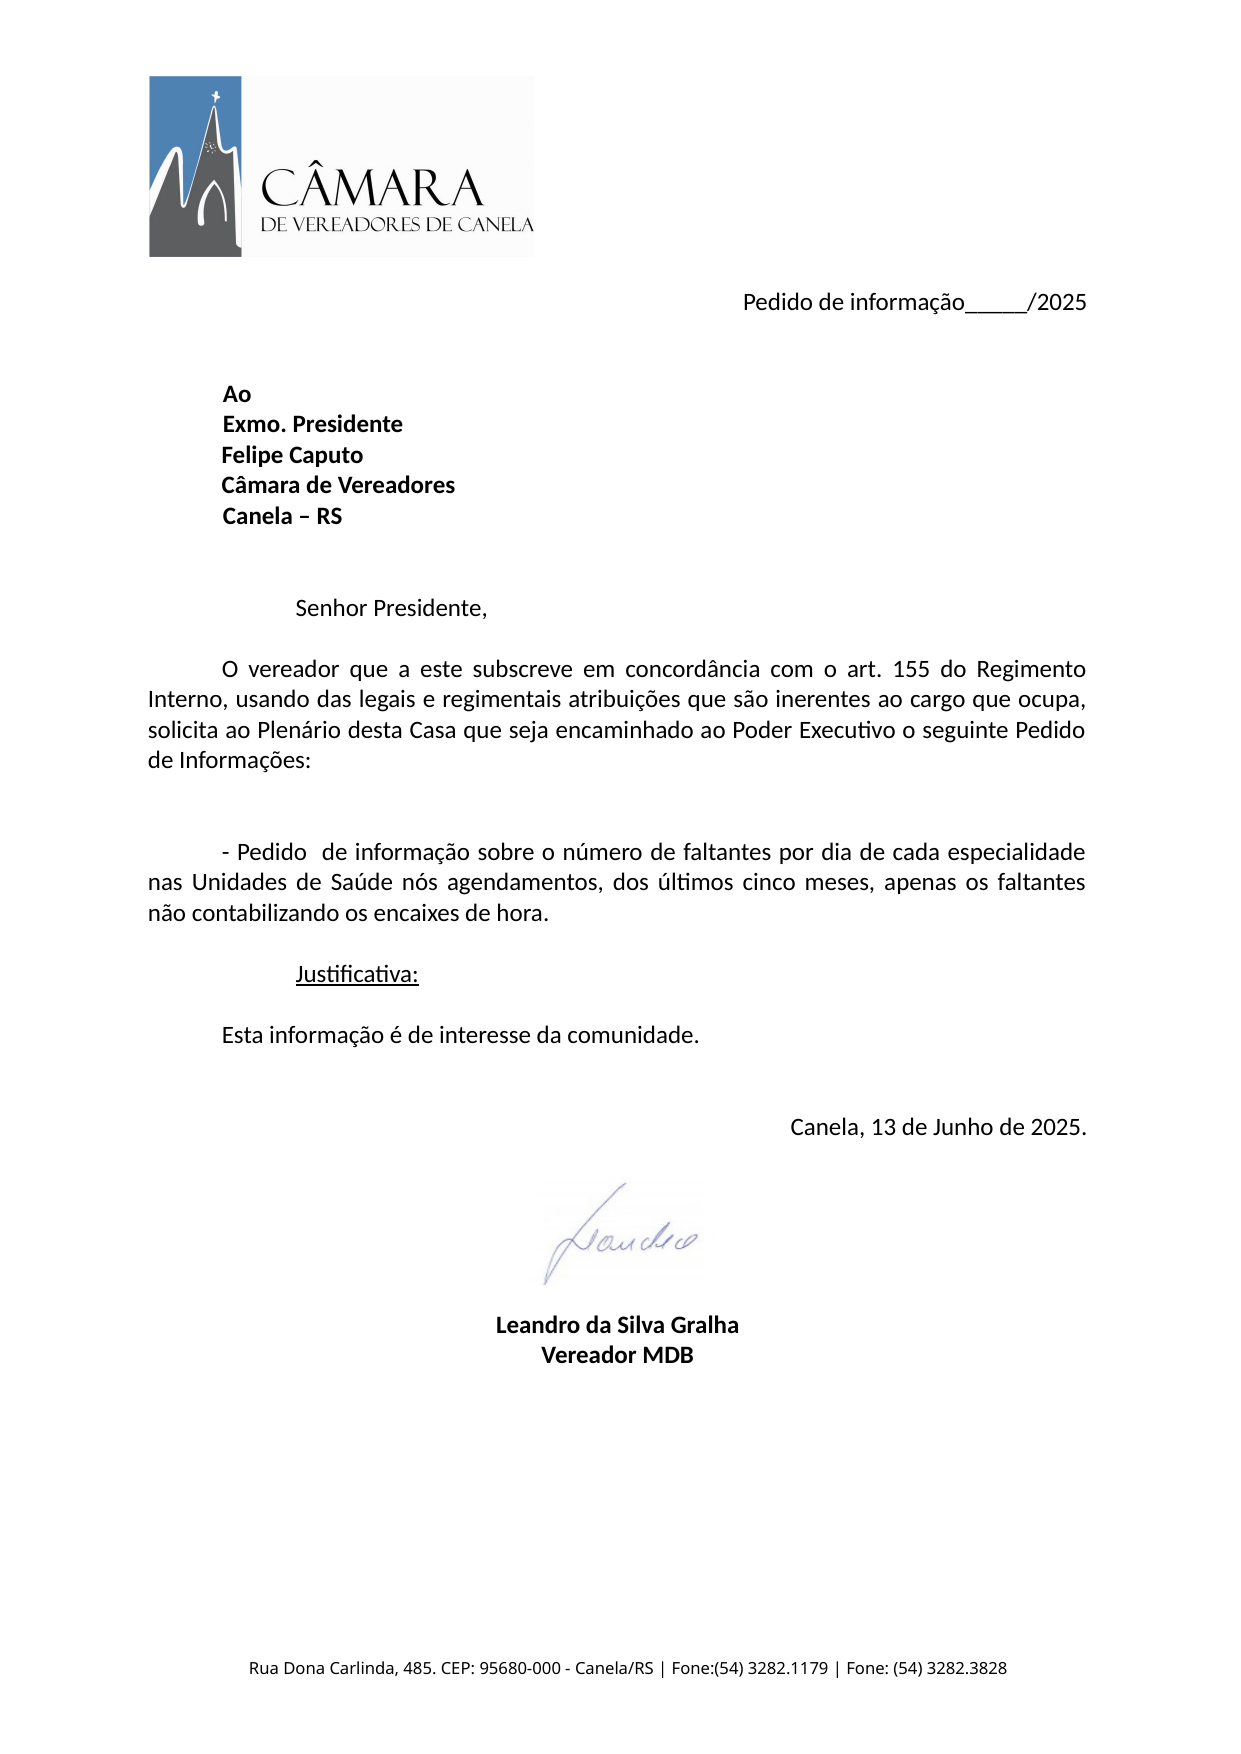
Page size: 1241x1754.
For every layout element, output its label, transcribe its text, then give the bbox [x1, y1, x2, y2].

text Câmara de Vereadores [148, 470, 1087, 500]
text Canela, 13 de Junho de 2025. [148, 1111, 1087, 1141]
picture [149, 76, 534, 257]
picture [422, 1160, 777, 1309]
text O vereador que a este subscreve em concordância com o art. 155 do Regimento Interno, usando das legais e regimentais atribuições que são inerentes ao cargo que ocupa, solicita ao Plenário desta Casa que seja encaminhado ao Poder Executivo o seguinte Pedido de Informações: [148, 653, 1087, 775]
text Canela – RS [148, 500, 1087, 531]
text - Pedido de informação sobre o número de faltantes por dia de cada especialidade nas Unidades de Saúde nós agendamentos, dos últimos cinco meses, apenas os faltantes não contabilizando os encaixes de hora. [148, 836, 1087, 927]
text Vereador MDB [148, 1339, 1087, 1370]
text Leandro da Silva Gralha [148, 1141, 1087, 1339]
text Justificativa: [148, 958, 1087, 988]
text Felipe Caputo [148, 439, 1087, 470]
text Exmo. Presidente [148, 409, 1087, 439]
text Senhor Presidente, [148, 592, 1087, 622]
text Ao [148, 378, 1087, 409]
text Pedido de informação_____/2025 [148, 287, 1087, 317]
text Esta informação é de interesse da comunidade. [148, 988, 1087, 1049]
